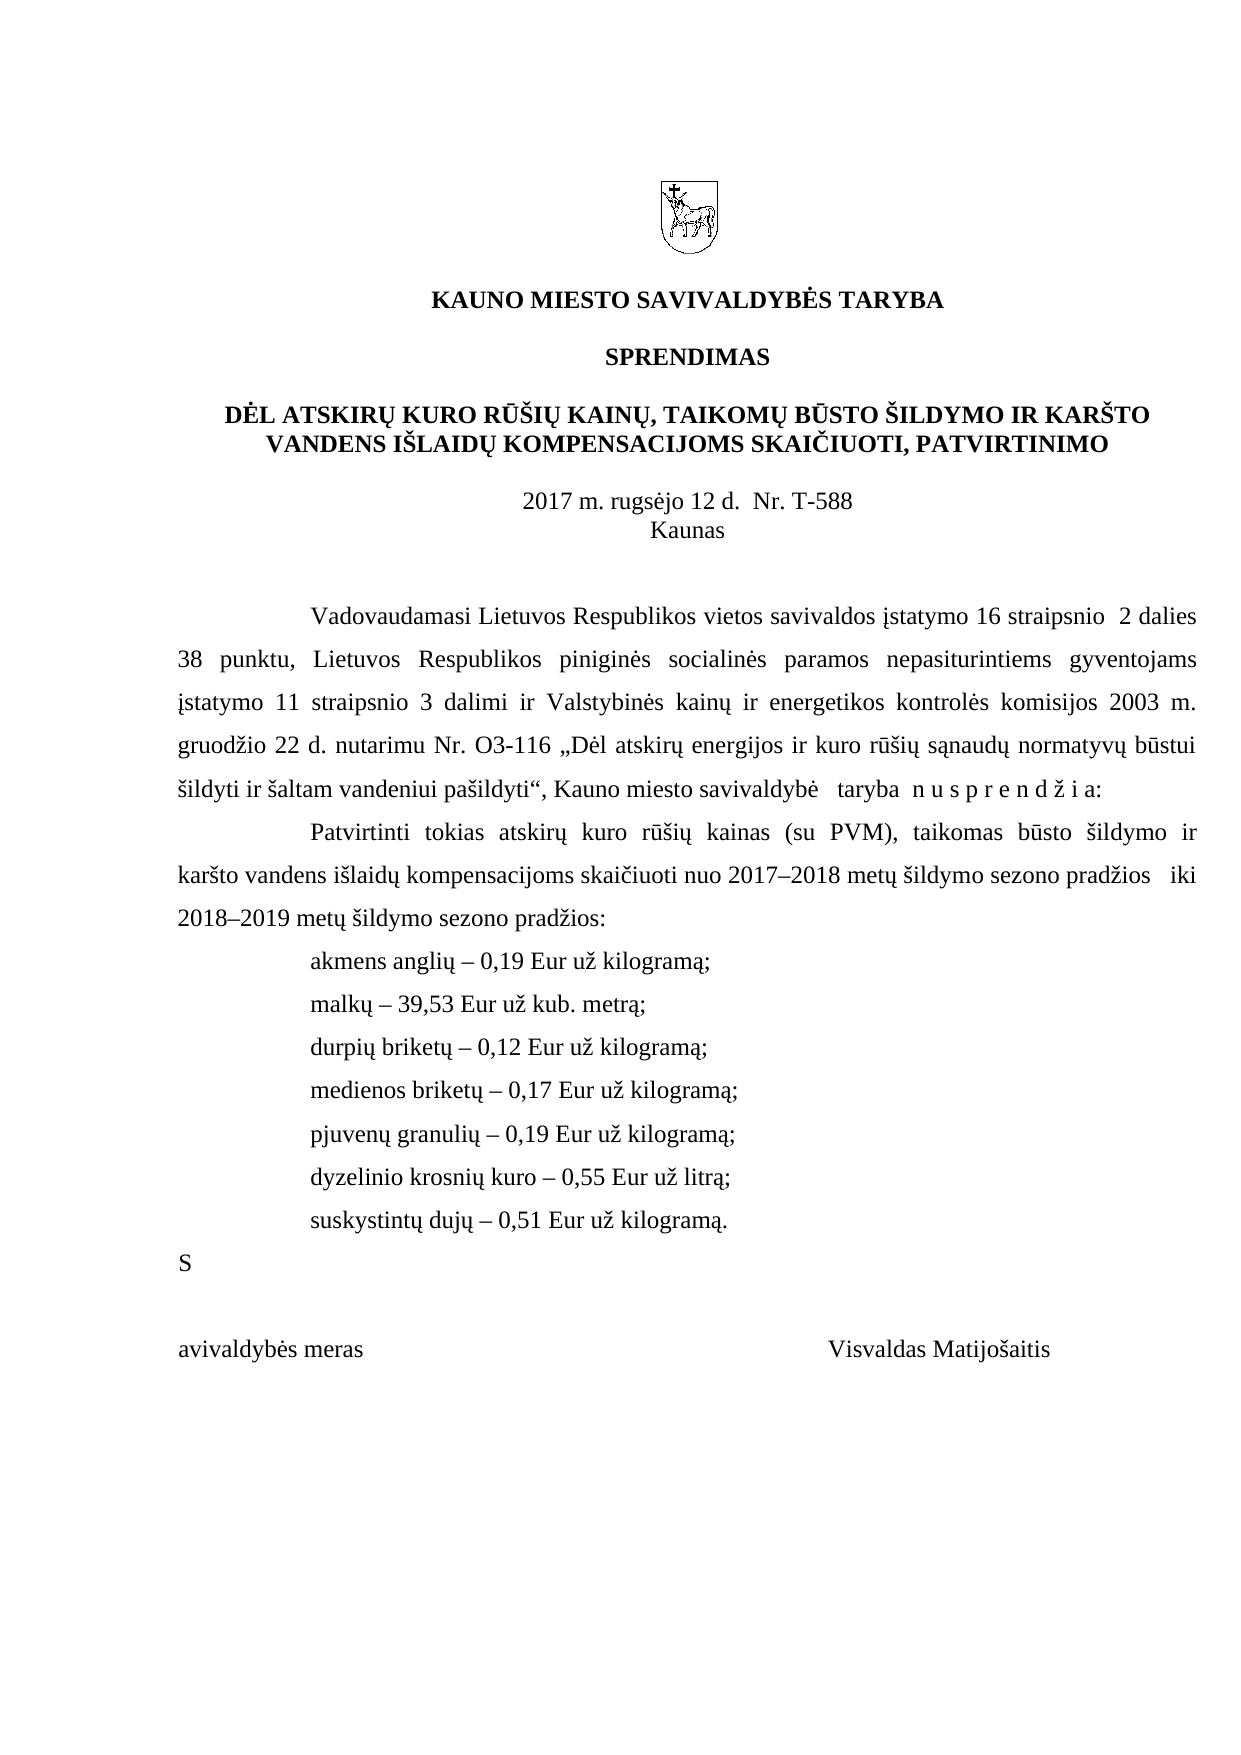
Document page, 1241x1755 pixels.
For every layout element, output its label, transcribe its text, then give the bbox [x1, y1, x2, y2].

text malkų – 39,53 Eur už kub. metrą; [177, 989, 1198, 1018]
text medienos briketų – 0,17 Eur už kilogramą; [177, 1076, 1198, 1104]
text DĖL ATSKIRŲ KURO RŪŠIŲ KAINŲ, TAIKOMŲ BŪSTO ŠILDYMO IR KARŠTO VANDENS IŠLAIDŲ KOMPENSACIJOMS SKAIČIUOTI, PATVIRTINIMO [177, 400, 1198, 457]
text Vadovaudamasi Lietuvos Respublikos vietos savivaldos įstatymo 16 straipsnio 2 dalies 38 punktu, Lietuvos Respublikos piniginės socialinės paramos nepasiturintiems gyventojams įstatymo 11 straipsnio 3 dalimi ir Valstybinės kainų ir energetikos kontrolės komisijos 2003 m. gruodžio 22 d. nutarimu Nr. O3-116 „Dėl atskirų energijos ir kuro rūšių sąnaudų normatyvų būstui šildyti ir šaltam vandeniui pašildyti“, Kauno miesto savivaldybė taryba n u s p r e n d ž i a: [177, 601, 1198, 802]
text KAUNO MIESTO SAVIVALDYBĖS TARYBA [177, 285, 1198, 314]
text durpių briketų – 0,12 Eur už kilogramą; [177, 1032, 1198, 1061]
text akmens anglių – 0,19 Eur už kilogramą; [177, 946, 1198, 975]
text pjuvenų granulių – 0,19 Eur už kilogramą; [177, 1119, 1198, 1147]
text Kaunas [177, 515, 1198, 544]
text dyzelinio krosnių kuro – 0,55 Eur už litrą; [177, 1162, 1198, 1191]
text avivaldybės meras Visvaldas Matijošaitis [178, 1334, 1198, 1363]
text 2017 m. rugsėjo 12 d. Nr. T-588 [177, 486, 1198, 515]
text Patvirtinti tokias atskirų kuro rūšių kainas (su PVM), taikomas būsto šildymo ir karšto vandens išlaidų kompensacijoms skaičiuoti nuo 2017–2018 metų šildymo sezono pradžios iki 2018–2019 metų šildymo sezono pradžios: [177, 817, 1198, 932]
text SPRENDIMAS [177, 342, 1198, 371]
text suskystintų dujų – 0,51 Eur už kilogramą. [177, 1205, 1198, 1234]
text S [178, 1248, 1198, 1277]
